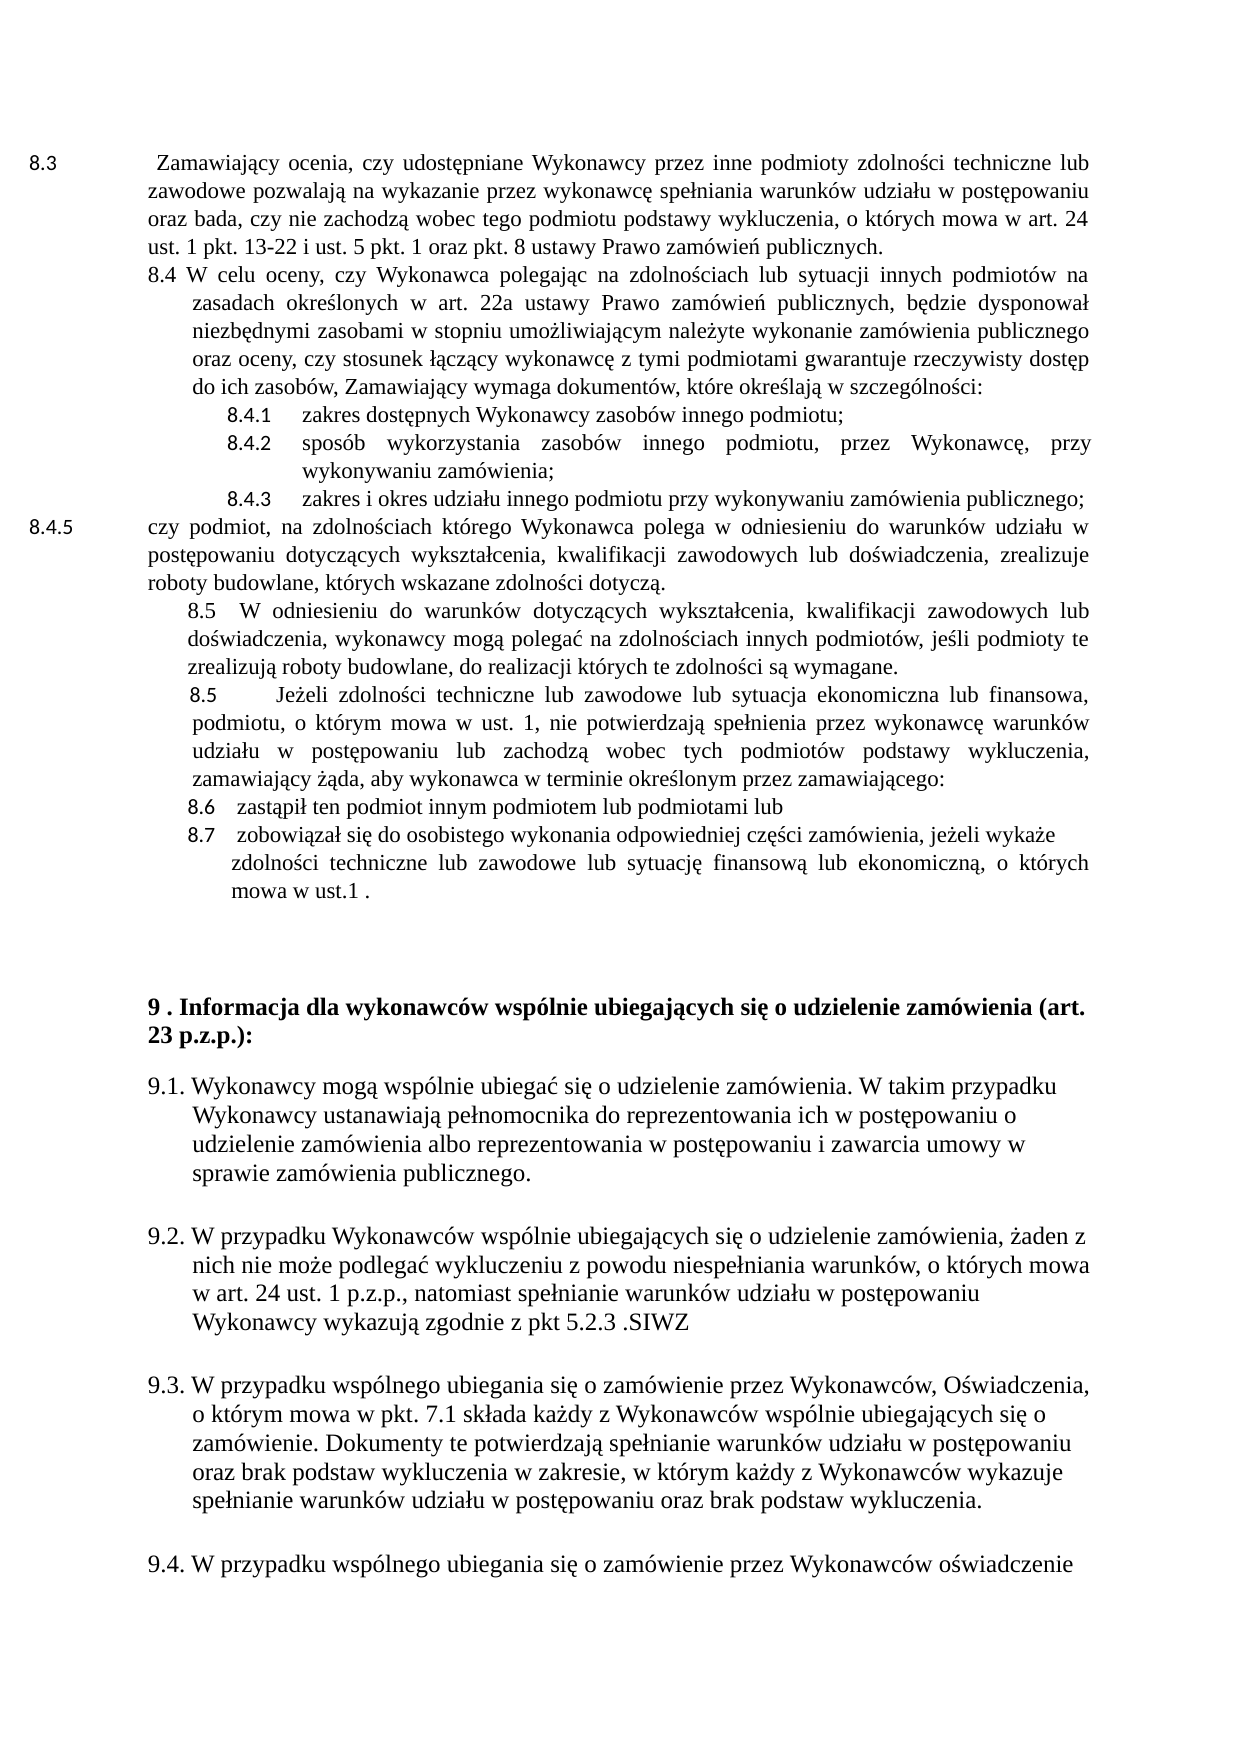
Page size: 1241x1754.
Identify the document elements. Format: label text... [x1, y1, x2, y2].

table_cell 9.2. W przypadku Wykonawców wspólnie ubiegających się o udzielenie zamówienia, żaden z nich nie może podlegać wykluczeniu z powodu niespełniania warunków, o których mowa w art. 24 ust. 1 p.z.p., natomiast spełnianie warunków udziału w postępowaniu Wykonawcy wykazują zgodnie z pkt 5.2.3 .SIWZ [140, 1207, 1099, 1356]
list zastąpił ten podmiot innym podmiotem lub podmiotami lub [187, 792, 1093, 820]
text 8.5 W odniesieniu do warunków dotyczących wykształcenia, kwalifikacji zawodowych lub doświadczenia, wykonawcy mogą polegać na zdolnościach innych podmiotów, jeśli podmioty te zrealizują roboty budowlane, do realizacji których te zdolności są wymagane. [187, 596, 1091, 680]
table_header 9 . Informacja dla wykonawców wspólnie ubiegających się o udzielenie zamówienia (art. 23 p.z.p.): [140, 984, 1099, 1057]
table_cell 9.1. Wykonawcy mogą wspólnie ubiegać się o udzielenie zamówienia. W takim przypadku Wykonawcy ustanawiają pełnomocnika do reprezentowania ich w postępowaniu o udzielenie zamówienia albo reprezentowania w postępowaniu i zawarcia umowy w sprawie zamówienia publicznego. [140, 1057, 1099, 1207]
table_cell 9.3. W przypadku wspólnego ubiegania się o zamówienie przez Wykonawców, Oświadczenia, o którym mowa w pkt. 7.1 składa każdy z Wykonawców wspólnie ubiegających się o zamówienie. Dokumenty te potwierdzają spełnianie warunków udziału w postępowaniu oraz brak podstaw wykluczenia w zakresie, w którym każdy z Wykonawców wykazuje spełnianie warunków udziału w postępowaniu oraz brak podstaw wykluczenia. [140, 1356, 1099, 1534]
table_cell 9.4. W przypadku wspólnego ubiegania się o zamówienie przez Wykonawców oświadczenie [140, 1534, 1099, 1585]
list zakres dostępnych Wykonawcy zasobów innego podmiotu; [227, 400, 1093, 428]
text 8.4 W celu oceny, czy Wykonawca polegając na zdolnościach lub sytuacji innych podmiotów na zasadach określonych w art. 22a ustawy Prawo zamówień publicznych, będzie dysponował niezbędnymi zasobami w stopniu umożliwiającym należyte wykonanie zamówienia publicznego oraz oceny, czy stosunek łączący wykonawcę z tymi podmiotami gwarantuje rzeczywisty dostęp do ich zasobów, Zamawiający wymaga dokumentów, które określają w szczególności: [148, 260, 1091, 400]
list zakres i okres udziału innego podmiotu przy wykonywaniu zamówienia publicznego; [227, 484, 1093, 512]
list zobowiązał się do osobistego wykonania odpowiedniej części zamówienia, jeżeli wykaże [187, 820, 1093, 848]
list Zamawiający ocenia, czy udostępniane Wykonawcy przez inne podmioty zdolności techniczne lub zawodowe pozwalają na wykazanie przez wykonawcę spełniania warunków udziału w postępowaniu oraz bada, czy nie zachodzą wobec tego podmiotu podstawy wykluczenia, o których mowa w art. 24 ust. 1 pkt. 13-22 i ust. 5 pkt. 1 oraz pkt. 8 ustawy Prawo zamówień publicznych. [29, 148, 1091, 260]
list Jeżeli zdolności techniczne lub zawodowe lub sytuacja ekonomiczna lub finansowa, podmiotu, o którym mowa w ust. 1, nie potwierdzają spełnienia przez wykonawcę warunków udziału w postępowaniu lub zachodzą wobec tych podmiotów podstawy wykluczenia, zamawiający żąda, aby wykonawca w terminie określonym przez zamawiającego: [189, 680, 1091, 792]
text zdolności techniczne lub zawodowe lub sytuację finansową lub ekonomiczną, o których mowa w ust.1 . [231, 848, 1091, 904]
list czy podmiot, na zdolnościach którego Wykonawca polega w odniesieniu do warunków udziału w postępowaniu dotyczących wykształcenia, kwalifikacji zawodowych lub doświadczenia, zrealizuje roboty budowlane, których wskazane zdolności dotyczą. [29, 512, 1091, 596]
list sposób wykorzystania zasobów innego podmiotu, przez Wykonawcę, przy wykonywaniu zamówienia; [227, 428, 1093, 484]
